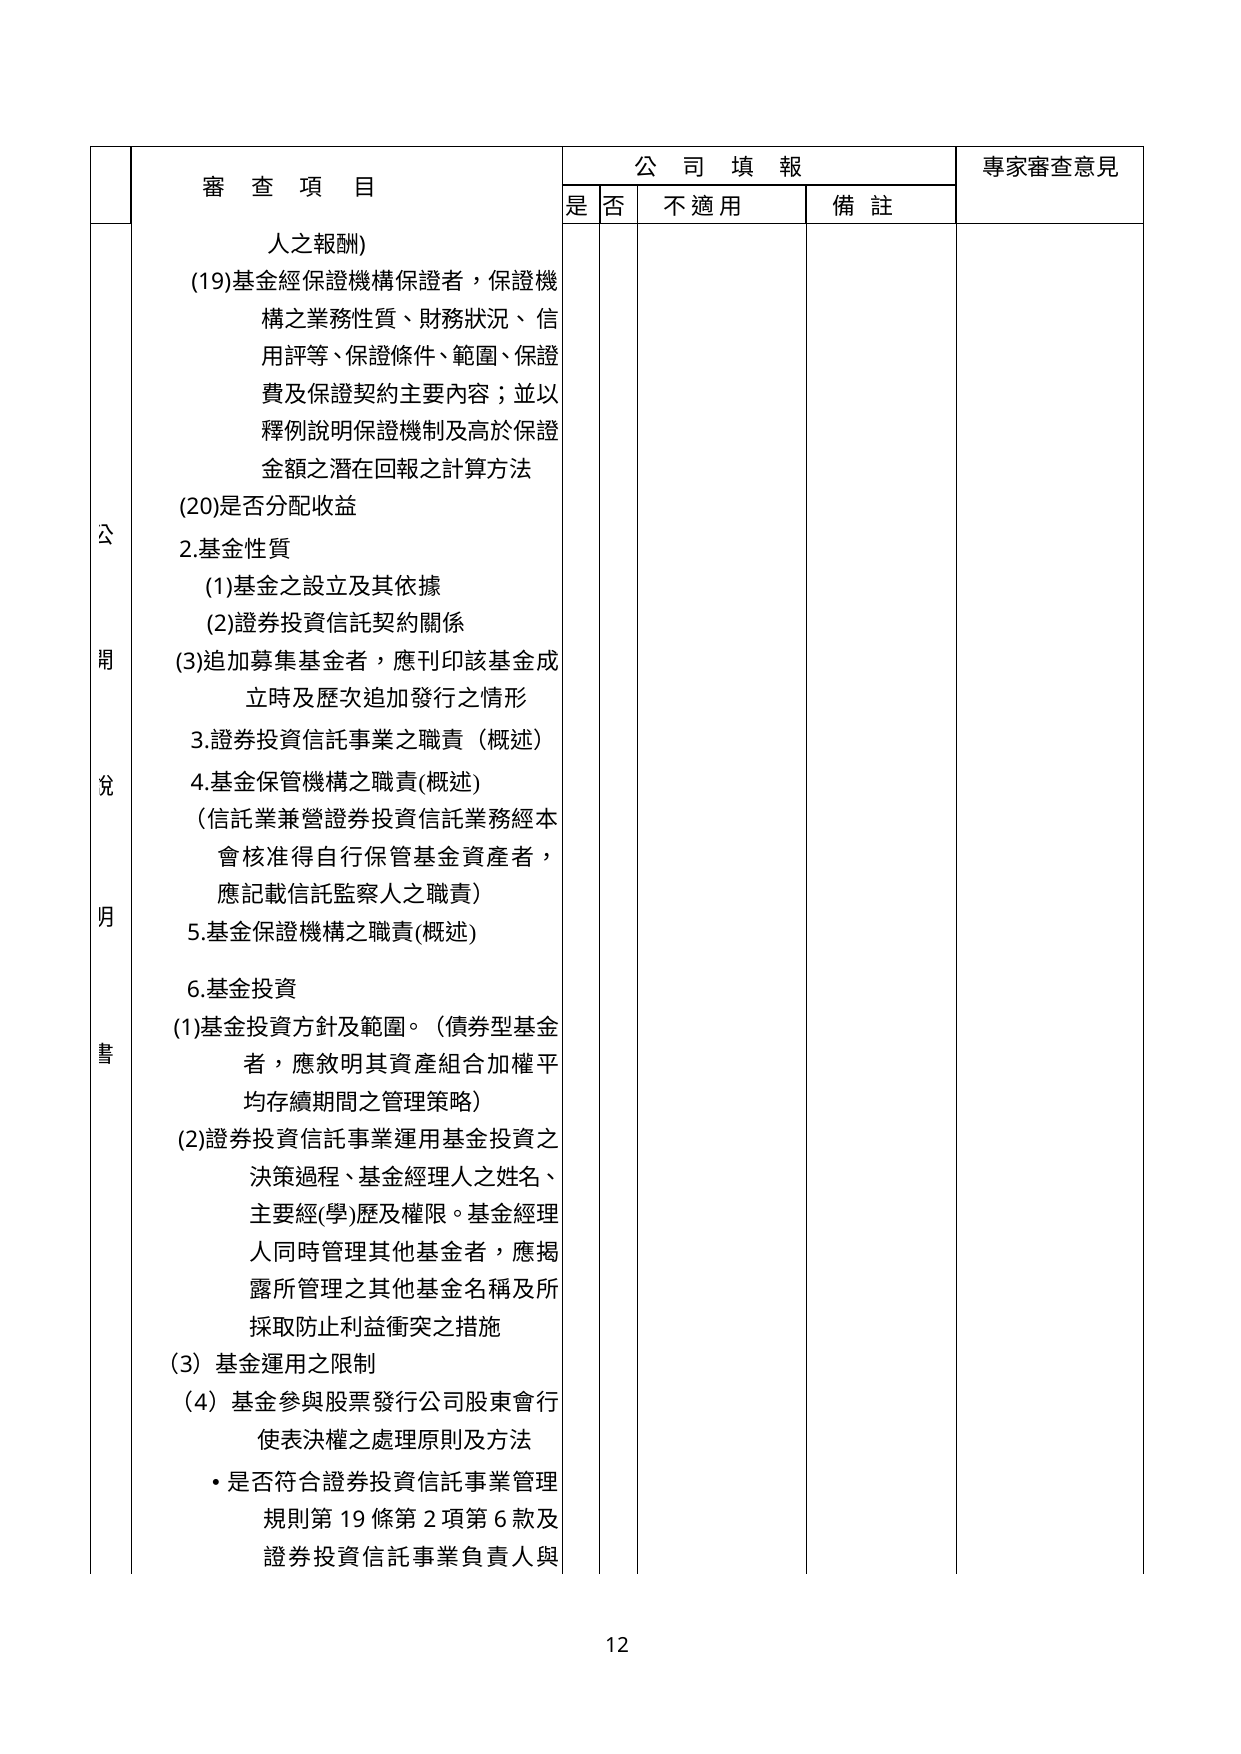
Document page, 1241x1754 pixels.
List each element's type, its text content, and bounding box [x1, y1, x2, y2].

table_cell [127, 1119, 131, 1344]
table_cell [807, 1007, 956, 1119]
table_cell [957, 486, 1143, 524]
table_cell [563, 716, 599, 757]
table_cell [638, 1007, 806, 1119]
table_cell （4）基金參與股票發行公司股東會行使表決權之處理原則及方法 [132, 1382, 562, 1462]
table_cell [957, 1344, 1143, 1382]
table_cell [600, 757, 637, 911]
table_cell (20)是否分配收益 [132, 486, 562, 524]
table_cell [563, 1462, 599, 1574]
table_cell 人之報酬) (19)基金經保證機構保證者，保證機構之業務性質、財務狀況、 信用評等、保證條件、範圍、保證費及保證契約主要內容；並以釋例說明保證機制及高於保證金額之潛在回報之計算方法 [132, 223, 562, 486]
table_cell [563, 1382, 599, 1462]
table_cell [807, 757, 956, 911]
table_cell [957, 969, 1143, 1007]
table_cell [638, 1462, 806, 1574]
table_header [91, 147, 130, 184]
table_cell (2)證券投資信託事業運用基金投資之決策過程、基金經理人之姓名、主要經(學)歷及權限。基金經理人同時管理其他基金者，應揭露所管理之其他基金名稱及所採取防止利益衝突之措施 [132, 1119, 562, 1344]
table_cell [638, 716, 806, 757]
table_cell [638, 224, 806, 486]
table_header 審 查 項 目 [132, 147, 562, 223]
table_cell [807, 1382, 956, 1462]
table_cell [600, 1119, 637, 1344]
table_cell [600, 1382, 637, 1462]
table_cell [127, 1462, 131, 1574]
table_cell [807, 486, 956, 524]
table_cell [807, 969, 956, 1007]
table_cell [600, 716, 637, 757]
table_cell [638, 486, 806, 524]
table_cell [638, 524, 806, 716]
table_cell [563, 757, 599, 911]
table_cell [127, 1344, 131, 1382]
table_header 專家審查意見 [957, 147, 1143, 184]
table_cell [600, 224, 637, 486]
table_cell [563, 911, 599, 968]
table_cell [600, 1344, 637, 1382]
table_cell [127, 1382, 131, 1462]
table_cell [638, 1119, 806, 1344]
table_cell [957, 911, 1143, 968]
table_cell [957, 524, 1143, 716]
table_cell 5.基金保證機構之職責(概述) [132, 911, 562, 968]
table_cell [563, 224, 599, 486]
table_cell [957, 1462, 1143, 1574]
table_cell [638, 1382, 806, 1462]
table_cell [563, 524, 599, 716]
table_cell 6.基金投資 [132, 969, 562, 1007]
table_cell [807, 716, 956, 757]
table_cell [957, 224, 1143, 486]
table_cell [127, 757, 131, 911]
table_cell [957, 757, 1143, 911]
table_header 公 司 填 報 [563, 147, 955, 184]
table_cell [638, 969, 806, 1007]
table_cell [127, 911, 131, 968]
table_cell 是 [563, 186, 599, 223]
table_cell [600, 911, 637, 968]
table_cell [127, 1007, 131, 1119]
table_cell 4.基金保管機構之職責(概述) （信託業兼營證券投資信託業務經本會核准得自行保管基金資產者，應記載信託監察人之職責） [132, 757, 562, 911]
table_cell  是否符合證券投資信託事業管理規則第19條第2項第6款及證券投資信託事業負責人與 [132, 1462, 562, 1574]
table_cell [563, 1344, 599, 1382]
table_cell 備 註 [807, 186, 955, 223]
table_cell [91, 184, 130, 223]
table_cell （3）基金運用之限制 [132, 1344, 562, 1382]
table_cell 否 [601, 186, 637, 223]
table_cell [600, 1462, 637, 1574]
table_cell [600, 969, 637, 1007]
table_cell [91, 224, 131, 486]
table_cell [638, 757, 806, 911]
table_cell [91, 486, 131, 524]
table_cell 3.證券投資信託事業之職責（概述） [132, 716, 562, 757]
table_cell [807, 1119, 956, 1344]
table_cell [563, 1119, 599, 1344]
table_cell [957, 184, 1143, 223]
table_cell [807, 1462, 956, 1574]
table_cell [563, 486, 599, 524]
table_cell (1)基金投資方針及範圍。（債券型基金者，應敘明其資產組合加權平均存續期間之管理策略） [132, 1007, 562, 1119]
table_cell [127, 716, 131, 757]
table_cell [600, 524, 637, 716]
table_cell 不 適 用 [638, 186, 805, 223]
table_cell [957, 1007, 1143, 1119]
table_cell [807, 1344, 956, 1382]
table_cell 2.基金性質 (1)基金之設立及其依據 (2)證券投資信託契約關係 (3)追加募集基金者，應刊印該基金成立時及歷次追加發行之情形 [132, 524, 562, 716]
table_cell [957, 1382, 1143, 1462]
table_cell [807, 224, 956, 486]
table_cell [957, 1119, 1143, 1344]
table_cell [600, 486, 637, 524]
table_cell [638, 1344, 806, 1382]
table_cell [563, 969, 599, 1007]
table_cell [638, 911, 806, 968]
table_cell [600, 1007, 637, 1119]
table_cell [807, 911, 956, 968]
table_cell [127, 969, 131, 1007]
table_cell [957, 716, 1143, 757]
table_cell 4.基金保管機構之職責(概述) （信託業兼營證券投資信託業務經本會核准得自行保管基金資產者，應記載信託監察人之職責） [92, 499, 127, 1754]
table_cell [807, 524, 956, 716]
table_cell [563, 1007, 599, 1119]
table_cell [127, 524, 131, 716]
